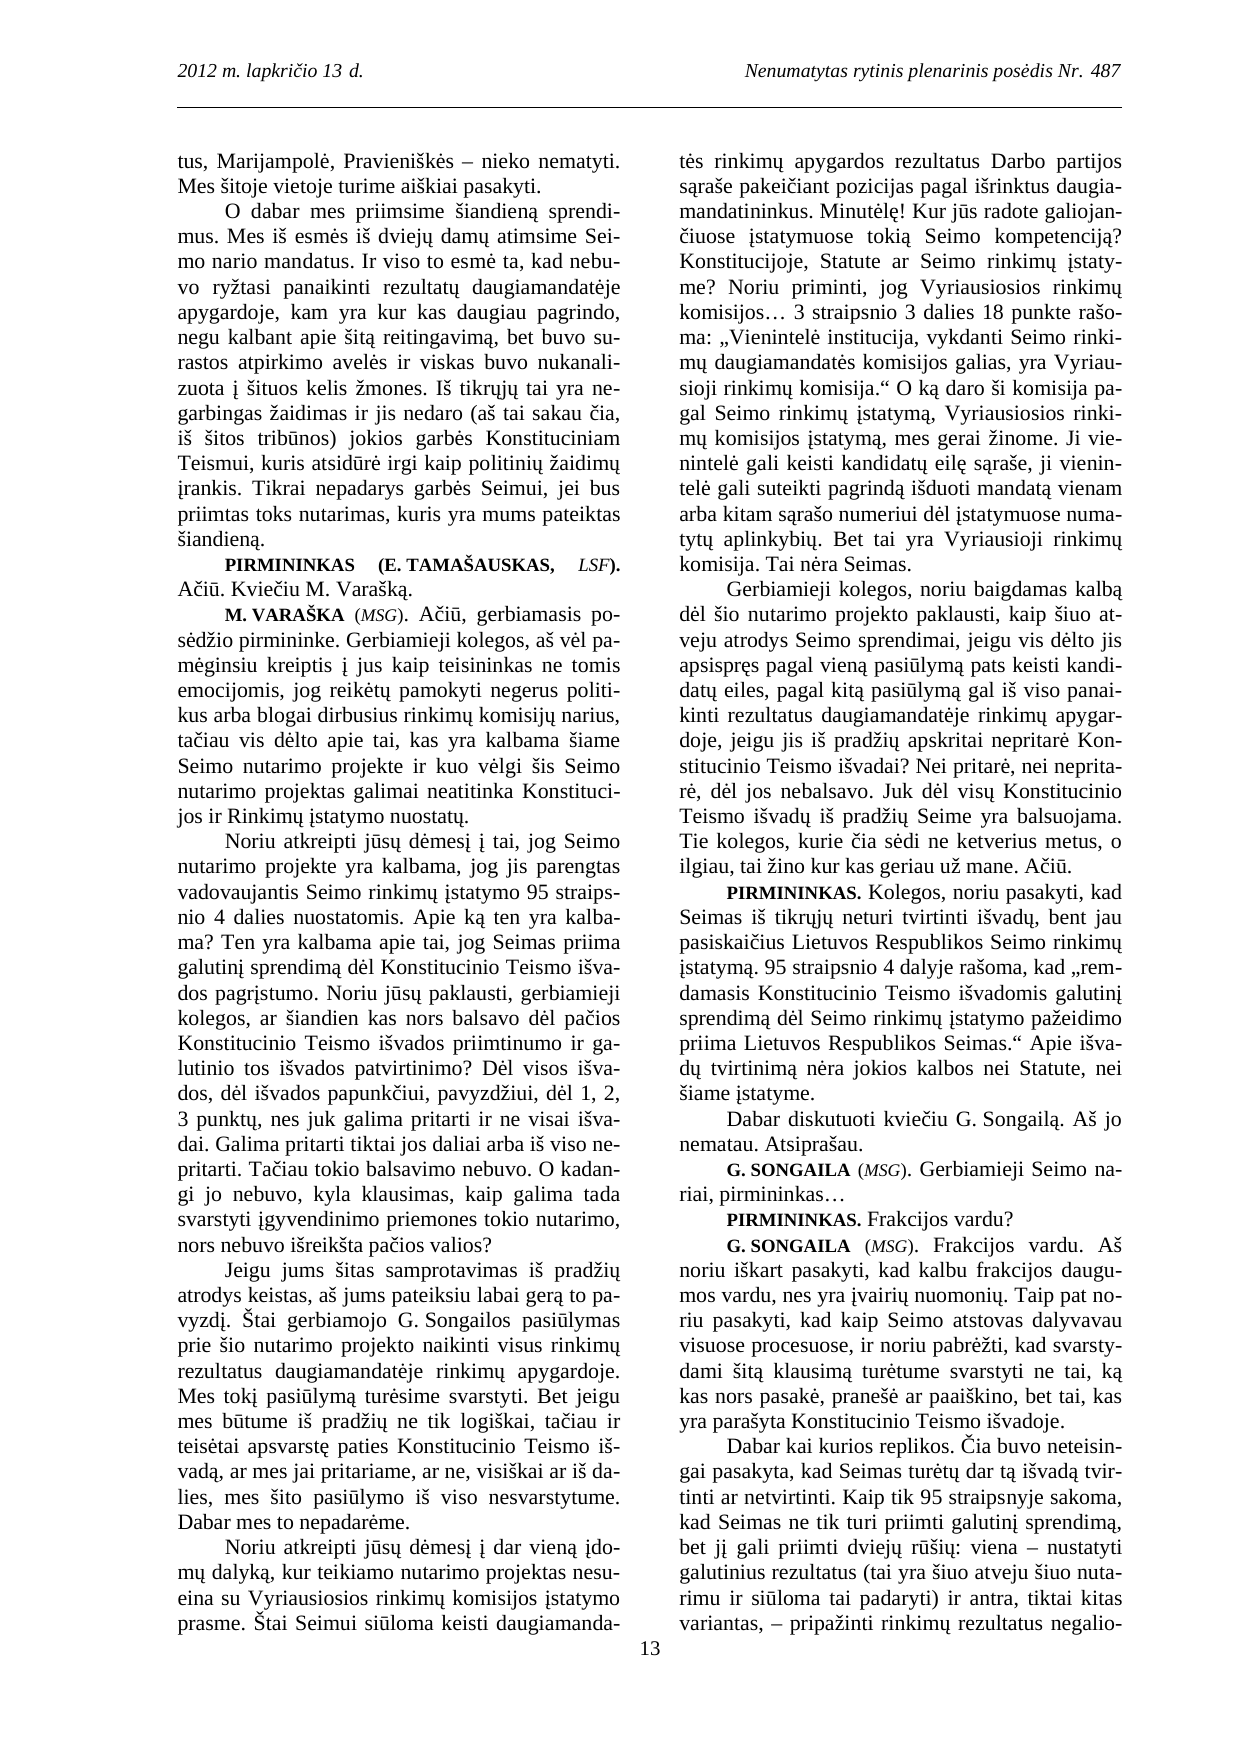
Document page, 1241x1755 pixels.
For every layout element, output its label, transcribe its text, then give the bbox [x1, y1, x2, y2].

text G. SONGAILA (MSG). Ger­bia­mie­ji Sei­mo na­riai, pir­mi­nin­kas… [679, 1156, 1122, 1206]
text Ger­bia­mie­ji ko­le­gos, no­riu baig­da­mas kal­bą dėl šio nu­ta­ri­mo pro­jek­to pa­klaus­ti, kaip šiuo at­ve­ju at­ro­dys Sei­mo spren­di­mai, jei­gu vis dėl­to jis ap­si­spręs pa­gal vie­ną pa­siū­ly­mą pats keis­ti kan­di­da­tų ei­les, pa­gal ki­tą pa­siū­ly­mą gal iš vi­so pa­nai­kin­ti re­zul­ta­tus dau­gia­man­da­tė­je rin­ki­mų apy­gar­do­je, jei­gu jis iš pra­džių ap­skri­tai ne­pri­ta­rė Kon­sti­tu­ci­nio Teis­mo iš­va­dai? Nei pri­ta­rė, nei ne­pri­ta­rė, dėl jos ne­bal­sa­vo. Juk dėl vi­sų Kon­sti­tu­ci­nio Teis­mo iš­va­dų iš pra­džių Sei­me yra bal­suo­ja­ma. Tie ko­le­gos, ku­rie čia sė­di ne ket­ve­rius me­tus, o il­giau, tai ži­no kur kas ge­riau už ma­ne. Ačiū. [679, 576, 1122, 879]
text O da­bar mes pri­im­si­me šian­die­ną spren­di­mus. Mes iš es­mės iš dvie­jų da­mų at­im­si­me Sei­mo na­rio man­da­tus. Ir vi­so to es­mė ta, kad ne­bu­vo ryž­ta­si pa­nai­kin­ti re­zul­ta­tų dau­gia­man­da­tė­je apy­gar­do­je, kam yra kur kas dau­giau pa­grin­do, ne­gu kal­bant apie ši­tą rei­tin­ga­vi­mą, bet bu­vo su­ras­tos at­pir­ki­mo ave­lės ir vis­kas bu­vo nu­ka­na­li­zuo­ta į ši­tuos ke­lis žmo­nes. Iš tik­rų­jų tai yra ne­gar­bin­gas žai­di­mas ir jis ne­da­ro (aš tai sa­kau čia, iš ši­tos tri­bū­nos) jo­kios gar­bės Kon­sti­tu­ci­niam Teis­mui, ku­ris at­si­dū­rė ir­gi kaip po­li­ti­nių žai­di­mų įran­kis. Tik­rai ne­pa­da­rys gar­bės Sei­mui, jei bus pri­im­tas toks nu­ta­ri­mas, ku­ris yra mums pa­teik­tas šian­die­ną. [177, 198, 620, 551]
text G. SONGAILA (MSG). Frak­ci­jos var­du. Aš no­riu iš­kart pa­sa­ky­ti, kad kal­bu frak­ci­jos dau­gu­mos var­du, nes yra įvai­rių nuo­mo­nių. Taip pat no­riu pa­sa­ky­ti, kad kaip Sei­mo at­sto­vas da­ly­va­vau vi­suo­se pro­ce­suo­se, ir no­riu pa­brėž­ti, kad svars­ty­da­mi ši­tą klau­si­mą tu­rė­tu­me svars­ty­ti ne tai, ką kas nors pa­sa­kė, pra­ne­šė ar pa­aiš­ki­no, bet tai, kas yra pa­ra­šy­ta Kon­sti­tu­ci­nio Teis­mo iš­va­do­je. [679, 1232, 1122, 1433]
text PIRMININKAS. Frak­ci­jos var­du? [679, 1206, 1122, 1232]
text PIRMININKAS. Ko­le­gos, no­riu pa­sa­ky­ti, kad Sei­mas iš tik­rų­jų ne­tu­ri tvir­tin­ti iš­va­dų, bent jau pa­si­skai­čius Lie­tu­vos Res­pub­li­kos Sei­mo rin­ki­mų įsta­ty­mą. 95 straips­nio 4 da­ly­je ra­šo­ma, kad „rem­da­ma­sis Kon­sti­tu­ci­nio Teis­mo iš­va­do­mis ga­lu­ti­nį spren­di­mą dėl Sei­mo rin­ki­mų įsta­ty­mo pa­žei­di­mo pri­ima Lie­tu­vos Res­pub­li­kos Sei­mas.“ Apie iš­va­dų tvir­ti­ni­mą nė­ra jo­kios kal­bos nei Sta­tu­te, nei šia­me įsta­ty­me. [679, 879, 1122, 1106]
text Da­bar dis­kutuoti kvie­čiu G. Son­gai­lą. Aš jo ne­ma­tau. At­si­pra­šau. [679, 1106, 1122, 1156]
text PIRMININKAS (E. TAMAŠAUSKAS, LSF). Ačiū. Kvie­čiu M. Va­raš­ką. [177, 551, 620, 601]
text No­riu at­kreip­ti jū­sų dė­me­sį į dar vie­ną įdo­mų da­ly­ką, kur tei­kia­mo nu­ta­ri­mo pro­jek­tas ne­su­ei­na su Vy­riau­sio­sios rin­ki­mų ko­mi­si­jos įsta­ty­mo pras­me. Štai Sei­mui siū­lo­ma keis­ti dau­gia­man­da­ [177, 1534, 620, 1635]
text tės rin­ki­mų apy­gar­dos re­zul­ta­tus Dar­bo par­ti­jos są­ra­še pa­kei­čiant po­zi­ci­jas pa­gal iš­rink­tus dau­gia­man­da­ti­nin­kus. Mi­nu­tė­lę! Kur jūs ra­do­te ga­lio­jan­čiuo­se įsta­ty­muo­se to­kią Sei­mo kom­pe­ten­ci­ją? Kon­sti­tu­ci­jo­je, Sta­tu­te ar Sei­mo rin­ki­mų įsta­ty­me? No­riu pri­min­ti, jog Vy­riau­sio­sios rin­ki­mų ko­mi­sijos… 3 straips­nio 3 da­lies 18 punk­te ra­šo­ma: „Vie­nin­te­lė ins­ti­tu­ci­ja, vyk­dan­ti Sei­mo rin­ki­mų dau­gia­man­da­tės ko­mi­si­jos ga­lias, yra Vy­riau­sio­ji rin­ki­mų ko­mi­si­ja.“ O ką da­ro ši ko­mi­si­ja pa­gal Sei­mo rin­ki­mų įsta­ty­mą, Vy­riau­sio­sios rin­ki­mų ko­mi­si­jos įsta­ty­mą, mes ge­rai ži­no­me. Ji vie­nin­te­lė ga­li keis­ti kan­di­da­tų ei­lę są­ra­še, ji vie­nin­te­lė ga­li su­teik­ti pa­grin­dą iš­duo­ti man­da­tą vie­nam ar­ba ki­tam są­ra­šo nu­me­riui dėl įsta­ty­muo­se nu­ma­ty­tų ap­lin­ky­bių. Bet tai yra Vy­riau­sio­ji rin­ki­mų ko­mi­si­ja. Tai nė­ra Sei­mas. [679, 148, 1122, 576]
text M. VARAŠKA (MSG). Ačiū, ger­bia­ma­sis po­sė­džio pir­mi­nin­ke. Ger­bia­mie­ji ko­le­gos, aš vėl pa­mė­gin­siu kreip­tis į jus kaip tei­si­nin­kas ne to­mis emo­ci­jo­mis, jog rei­kė­tų pa­mo­ky­ti ne­ge­rus po­li­ti­kus ar­ba blo­gai dir­bu­sius rin­ki­mų ko­mi­si­jų na­rius, ta­čiau vis dėl­to apie tai, kas yra kal­ba­ma šia­me Sei­mo nu­ta­ri­mo pro­jek­te ir kuo vėl­gi šis Sei­mo nu­ta­ri­mo pro­jek­tas ga­li­mai ne­ati­tin­ka Kon­sti­tu­ci­jos ir Rin­ki­mų įsta­ty­mo nuo­sta­tų. [177, 601, 620, 828]
text No­riu at­kreip­ti jū­sų dė­me­sį į tai, jog Sei­mo nu­ta­ri­mo pro­jek­te yra kal­ba­ma, jog jis pa­reng­tas va­do­vau­jan­tis Sei­mo rin­ki­mų įstatymo 95 straips­nio 4 da­lies nuo­sta­to­mis. Apie ką ten yra kal­ba­ma? Ten yra kal­ba­ma apie tai, jog Sei­mas pri­ima ga­lu­ti­nį spren­di­mą dėl Kon­sti­tu­ci­nio Teis­mo iš­va­dos pa­grįs­tu­mo. No­riu jū­sų pa­klaus­ti, ger­bia­mie­ji ko­le­gos, ar šian­dien kas nors bal­sa­vo dėl pa­čios Kon­sti­tu­ci­nio Teis­mo iš­va­dos pri­im­ti­nu­mo ir ga­lu­ti­nio tos iš­va­dos pa­tvir­ti­ni­mo? Dėl vi­sos iš­va­dos, dėl iš­va­dos pa­punk­čiui, pa­vyz­džiui, dėl 1, 2, 3 punk­tų, nes juk ga­li­ma pri­tar­ti ir ne vi­sai iš­va­dai. Ga­li­ma pri­tar­ti tik­tai jos da­liai ar­ba iš vi­so ne­pri­tar­ti. Ta­čiau to­kio bal­sa­vi­mo ne­bu­vo. O ka­dan­gi jo ne­bu­vo, ky­la klau­si­mas, kaip ga­li­ma ta­da svars­ty­ti įgy­ven­di­ni­mo prie­mo­nes to­kio nu­ta­ri­mo, nors ne­bu­vo iš­reikš­ta pa­čios va­lios? [177, 828, 620, 1257]
text tus, Ma­ri­jam­po­lė, Pra­vie­niš­kės – nie­ko ne­ma­ty­ti. Mes ši­to­je vie­to­je tu­ri­me aiš­kiai pa­sa­ky­ti. [177, 148, 620, 198]
text Da­bar kai ku­rios re­pli­kos. Čia bu­vo ne­tei­sin­gai pa­sa­ky­ta, kad Sei­mas tu­rė­tų dar tą iš­va­dą tvir­tin­ti ar ne­tvir­tin­ti. Kaip tik 95 straips­ny­je sa­ko­ma, kad Sei­mas ne tik tu­ri pri­im­ti ga­lu­ti­nį spren­di­mą, bet jį ga­li pri­im­ti dvie­jų rū­šių: vie­na – nu­sta­ty­ti ga­lu­ti­nius re­zul­ta­tus (tai yra šiuo at­ve­ju šiuo nu­ta­ri­mu ir siū­lo­ma tai pa­da­ry­ti) ir an­tra, tik­tai ki­tas va­rian­tas, – pri­pa­žin­ti rin­ki­mų re­zul­ta­tus ne­ga­lio­ [679, 1433, 1122, 1635]
text Jei­gu jums ši­tas sam­pro­ta­vi­mas iš pra­džių at­ro­dys keis­tas, aš jums pa­teik­siu la­bai ge­rą to pa­vyz­dį. Štai ger­bia­mo­jo G. Son­gai­los pa­siū­ly­mas prie šio nu­ta­ri­mo pro­jek­to nai­kin­ti vi­sus rin­ki­mų re­zul­ta­tus dau­gia­man­da­tė­je rin­ki­mų apy­gar­do­je. Mes to­kį pa­siū­ly­mą tu­rė­si­me svars­ty­ti. Bet jei­gu mes bū­tu­me iš pra­džių ne tik lo­giš­kai, ta­čiau ir tei­sė­tai ap­svars­tę pa­ties Kon­sti­tu­ci­nio Teis­mo iš­va­dą, ar mes jai pri­ta­ria­me, ar ne, vi­siš­kai ar iš da­lies, mes ši­to pa­siū­ly­mo iš vi­so ne­svars­ty­tu­me. Da­bar mes to ne­pa­da­rė­me. [177, 1257, 620, 1534]
